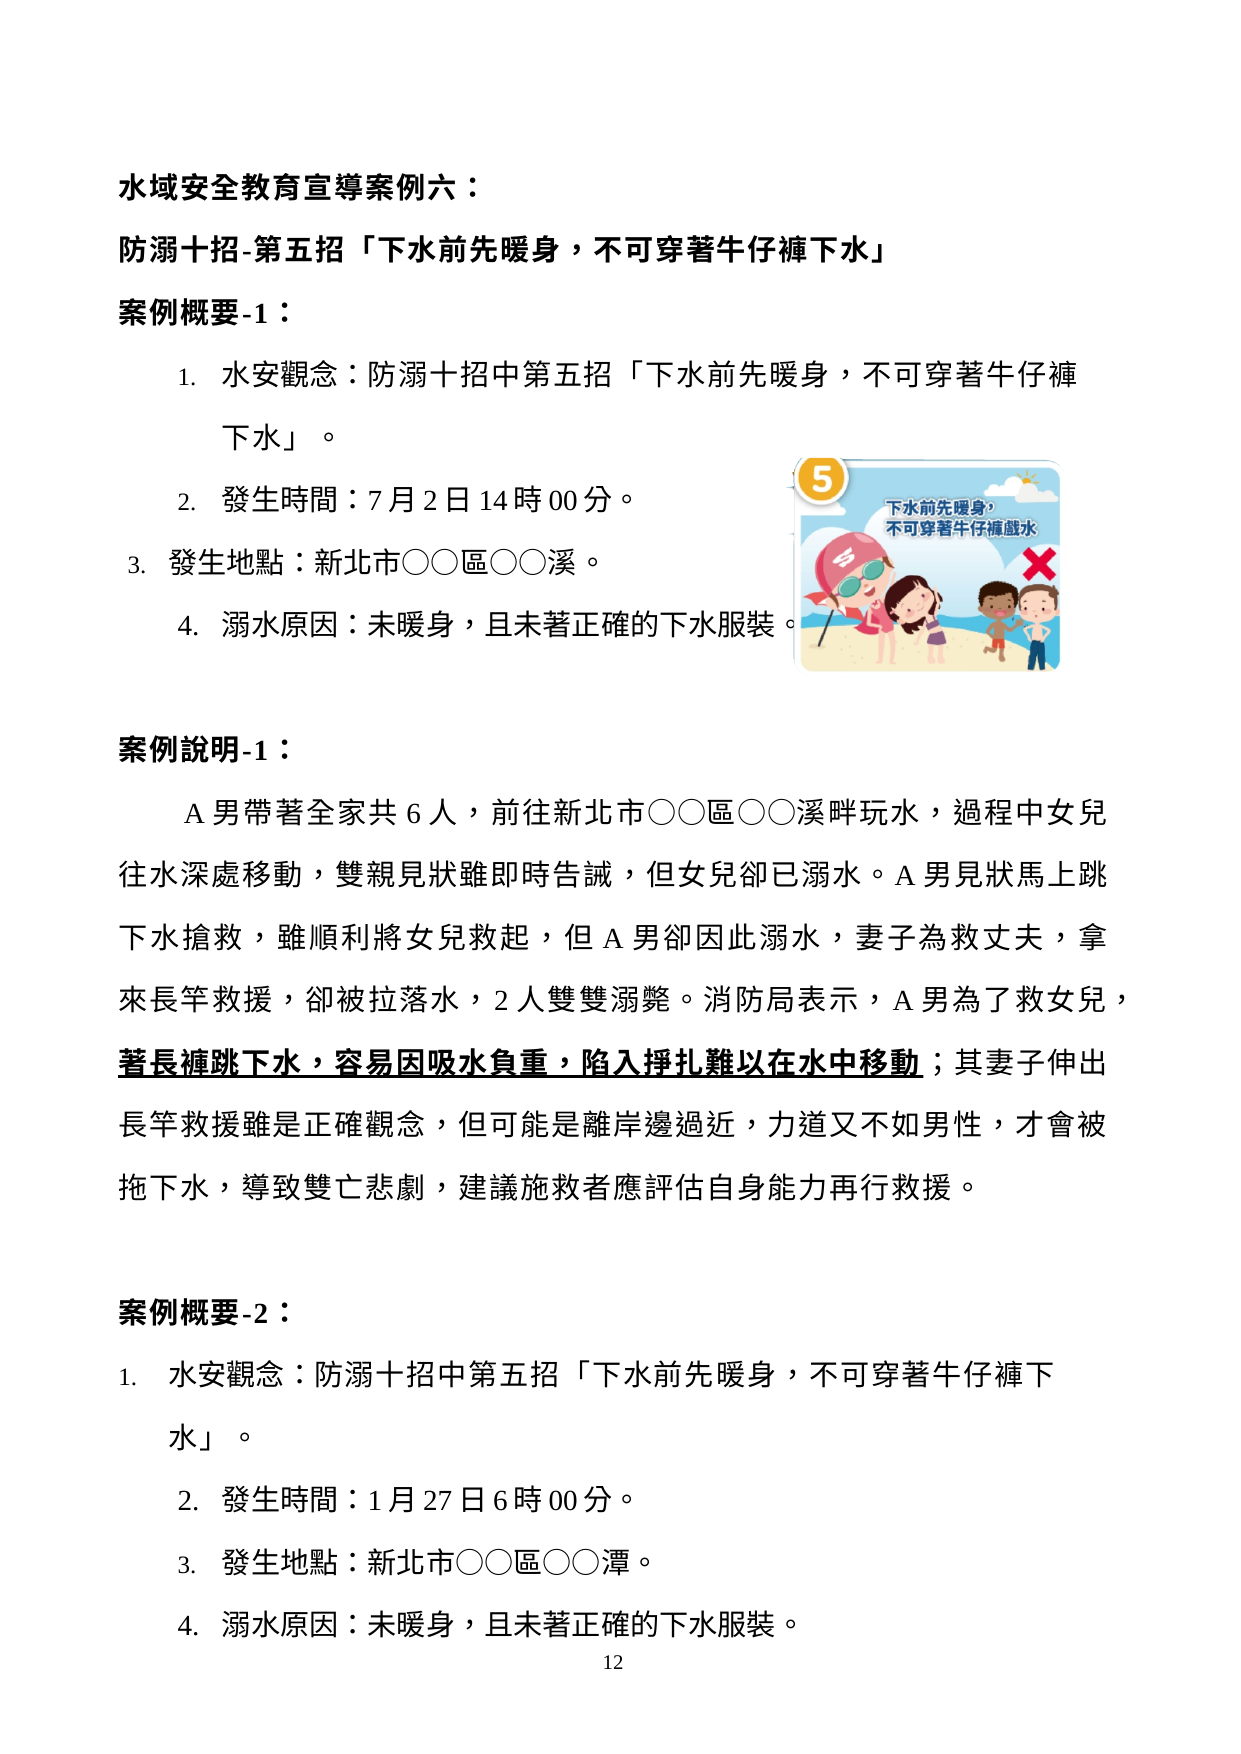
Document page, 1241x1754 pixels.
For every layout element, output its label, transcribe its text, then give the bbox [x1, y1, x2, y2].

list 水安觀念：防溺十招中第五招「下水前先暖身，不可穿著牛仔褲下水」。 [118, 1331, 1107, 1456]
text 案例概要-1： [118, 269, 1107, 331]
list 溺水原因：未暖身，且未著正確的下水服裝。 [1066, 581, 1107, 644]
list 發生時間：7月2日14時00分。 [177, 456, 1107, 519]
list 發生時間：1月27日6時00分。 [177, 1456, 1107, 1519]
list [1066, 519, 1107, 581]
list 溺水原因：未暖身，且未著正確的下水服裝。 [177, 581, 793, 644]
text A男帶著全家共6人，前往新北市○○區○○溪畔玩水，過程中女兒往水深處移動，雙親見狀雖即時告誡，但女兒卻已溺水。A男見狀馬上跳下水搶救，雖順利將女兒救起，但A男卻因此溺水，妻子為救丈夫，拿來長竿救援，卻被拉落水，2人雙雙溺斃。消防局表示，A男為了救女兒，著長褲跳下水，容易因吸水負重，陷入掙扎難以在水中移動；其妻子伸出長竿救援雖是正確觀念，但可能是離岸邊過近，力道又不如男性，才會被拖下水，導致雙亡悲劇，建議施救者應評估自身能力再行救援。 [118, 769, 1107, 1206]
list 發生地點：新北市○○區○○潭。 [177, 1519, 1107, 1581]
text 防溺十招-第五招「下水前先暖身，不可穿著牛仔褲下水」 [118, 206, 1107, 269]
text 案例說明-1： [118, 706, 1107, 769]
list 水安觀念：防溺十招中第五招「下水前先暖身，不可穿著牛仔褲下水」。 [177, 331, 1107, 456]
text 水域安全教育宣導案例六： [118, 144, 1107, 206]
list 溺水原因：未暖身，且未著正確的下水服裝。 [177, 1581, 1107, 1644]
list 發生地點：新北市○○區○○溪。 [118, 519, 794, 581]
text 案例概要-2： [118, 1269, 1107, 1331]
